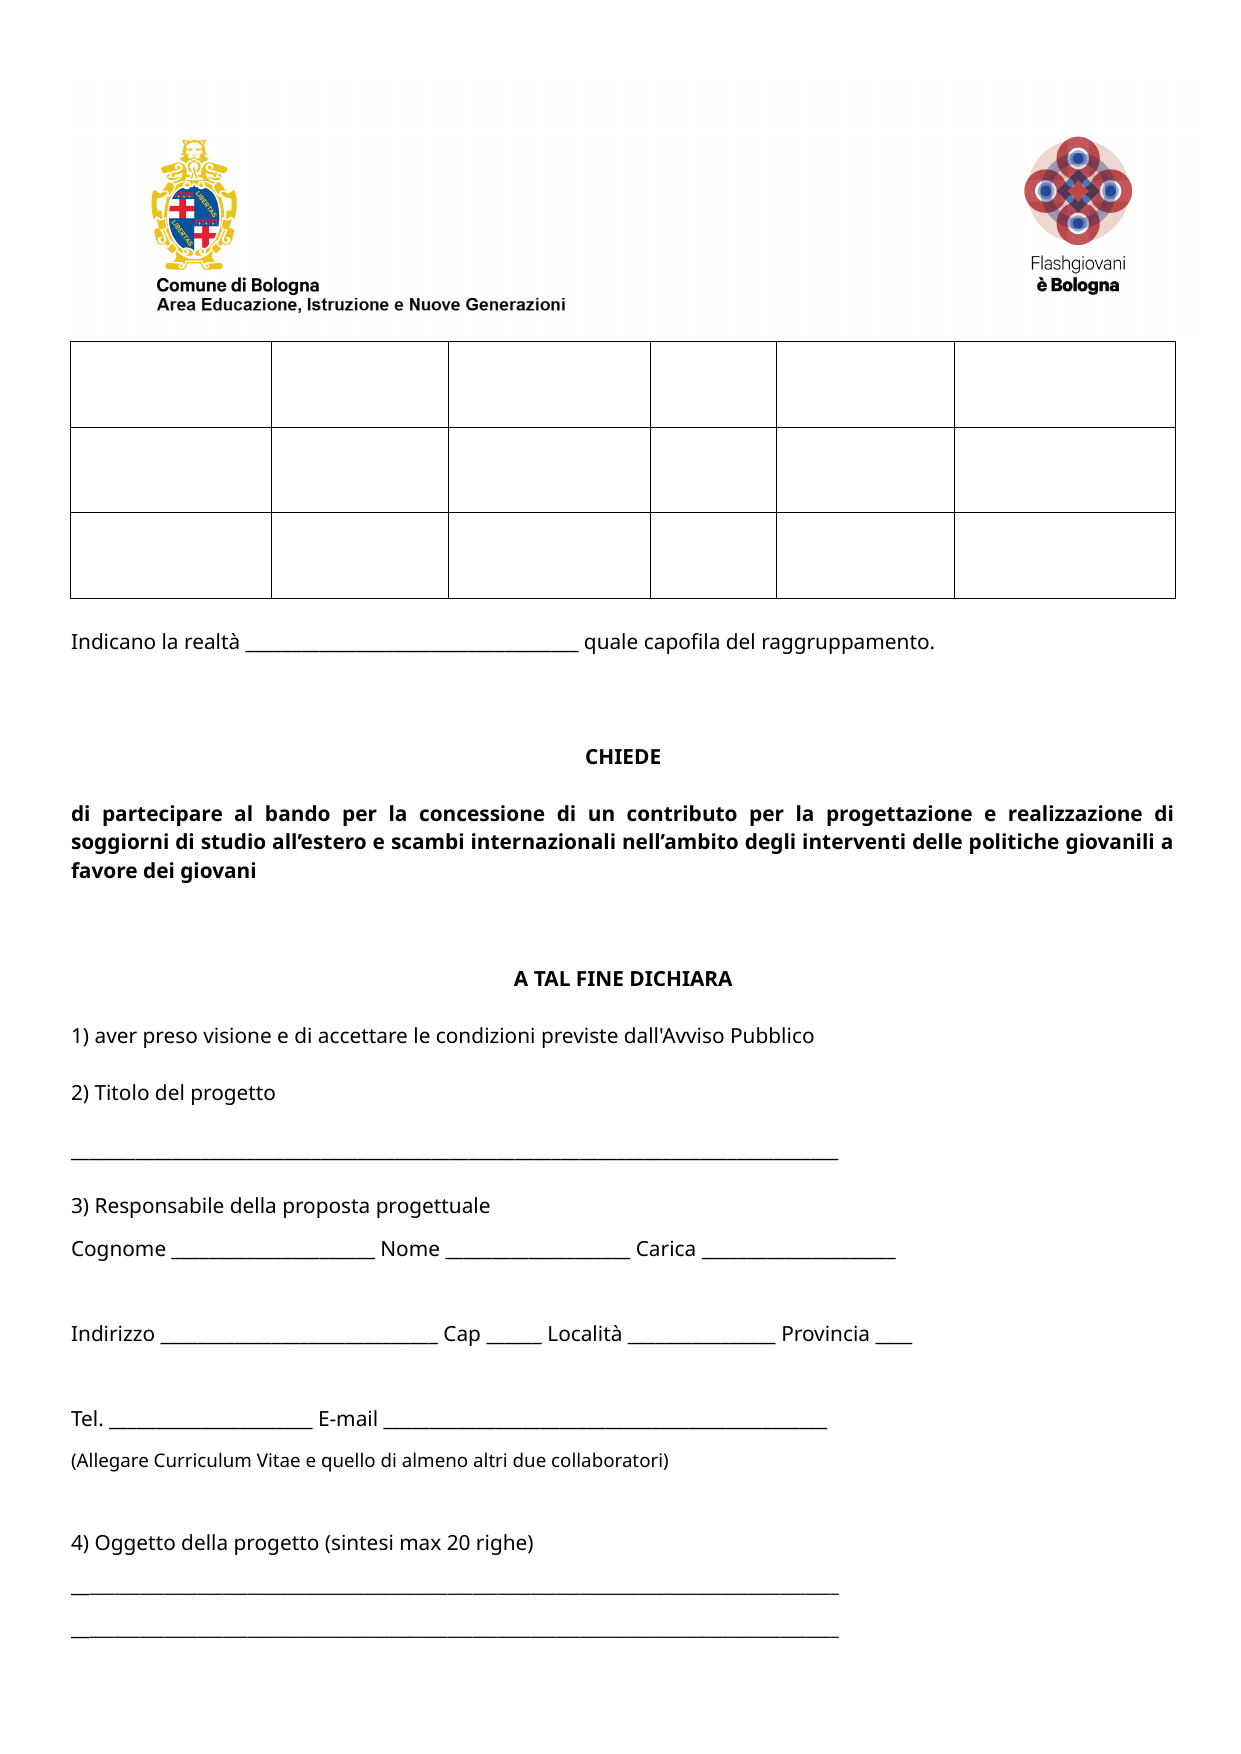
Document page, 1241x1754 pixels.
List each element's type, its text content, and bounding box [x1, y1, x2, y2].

table_cell [955, 428, 1175, 512]
text ___________________________________________________________________________________ [71, 1135, 1175, 1163]
table_cell [651, 513, 776, 598]
table_cell [449, 513, 650, 598]
text ____________________________________________________________________________________________ [71, 1613, 1175, 1642]
text Indirizzo ______________________________ Cap ______ Località ________________ Provincia ____ [71, 1319, 1175, 1348]
table_cell [777, 428, 954, 512]
text Tel. ______________________ E-mail ________________________________________________ [71, 1404, 1175, 1433]
text Cognome ______________________ Nome ____________________ Carica _____________________ [71, 1234, 1175, 1263]
text Indicano la realtà ____________________________________ quale capofila del raggruppamento. [71, 627, 1175, 656]
text A TAL FINE DICHIARA [71, 964, 1175, 992]
text CHIEDE [71, 742, 1175, 771]
table_cell [651, 428, 776, 512]
table_cell [71, 513, 271, 598]
picture [70, 75, 1202, 341]
table_cell [71, 342, 271, 426]
text 4) Oggetto della progetto (sintesi max 20 righe) [71, 1528, 1175, 1556]
table_cell [777, 513, 954, 598]
table_cell [955, 513, 1175, 598]
table_cell [449, 428, 650, 512]
text ____________________________________________________________________________________________ [71, 1571, 1175, 1599]
text 2) Titolo del progetto [71, 1078, 1175, 1106]
table_cell [71, 428, 271, 512]
table_cell [272, 513, 448, 598]
table_cell [955, 342, 1175, 426]
table_cell [777, 342, 954, 426]
table_cell [651, 342, 776, 426]
table_cell [449, 342, 650, 426]
table_cell [272, 428, 448, 512]
text 3) Responsabile della proposta progettuale [71, 1192, 1175, 1220]
table_cell [272, 342, 448, 426]
text (Allegare Curriculum Vitae e quello di almeno altri due collaboratori) [71, 1447, 1175, 1473]
text 1) aver preso visione e di accettare le condizioni previste dall'Avviso Pubblico [71, 1021, 1175, 1049]
text di partecipare al bando per la concessione di un contributo per la progettazione e realizzazione di soggiorni di studio all’estero e scambi internazionali nell’ambito degli interventi delle politiche giovanili a favore dei giovani [71, 799, 1175, 884]
